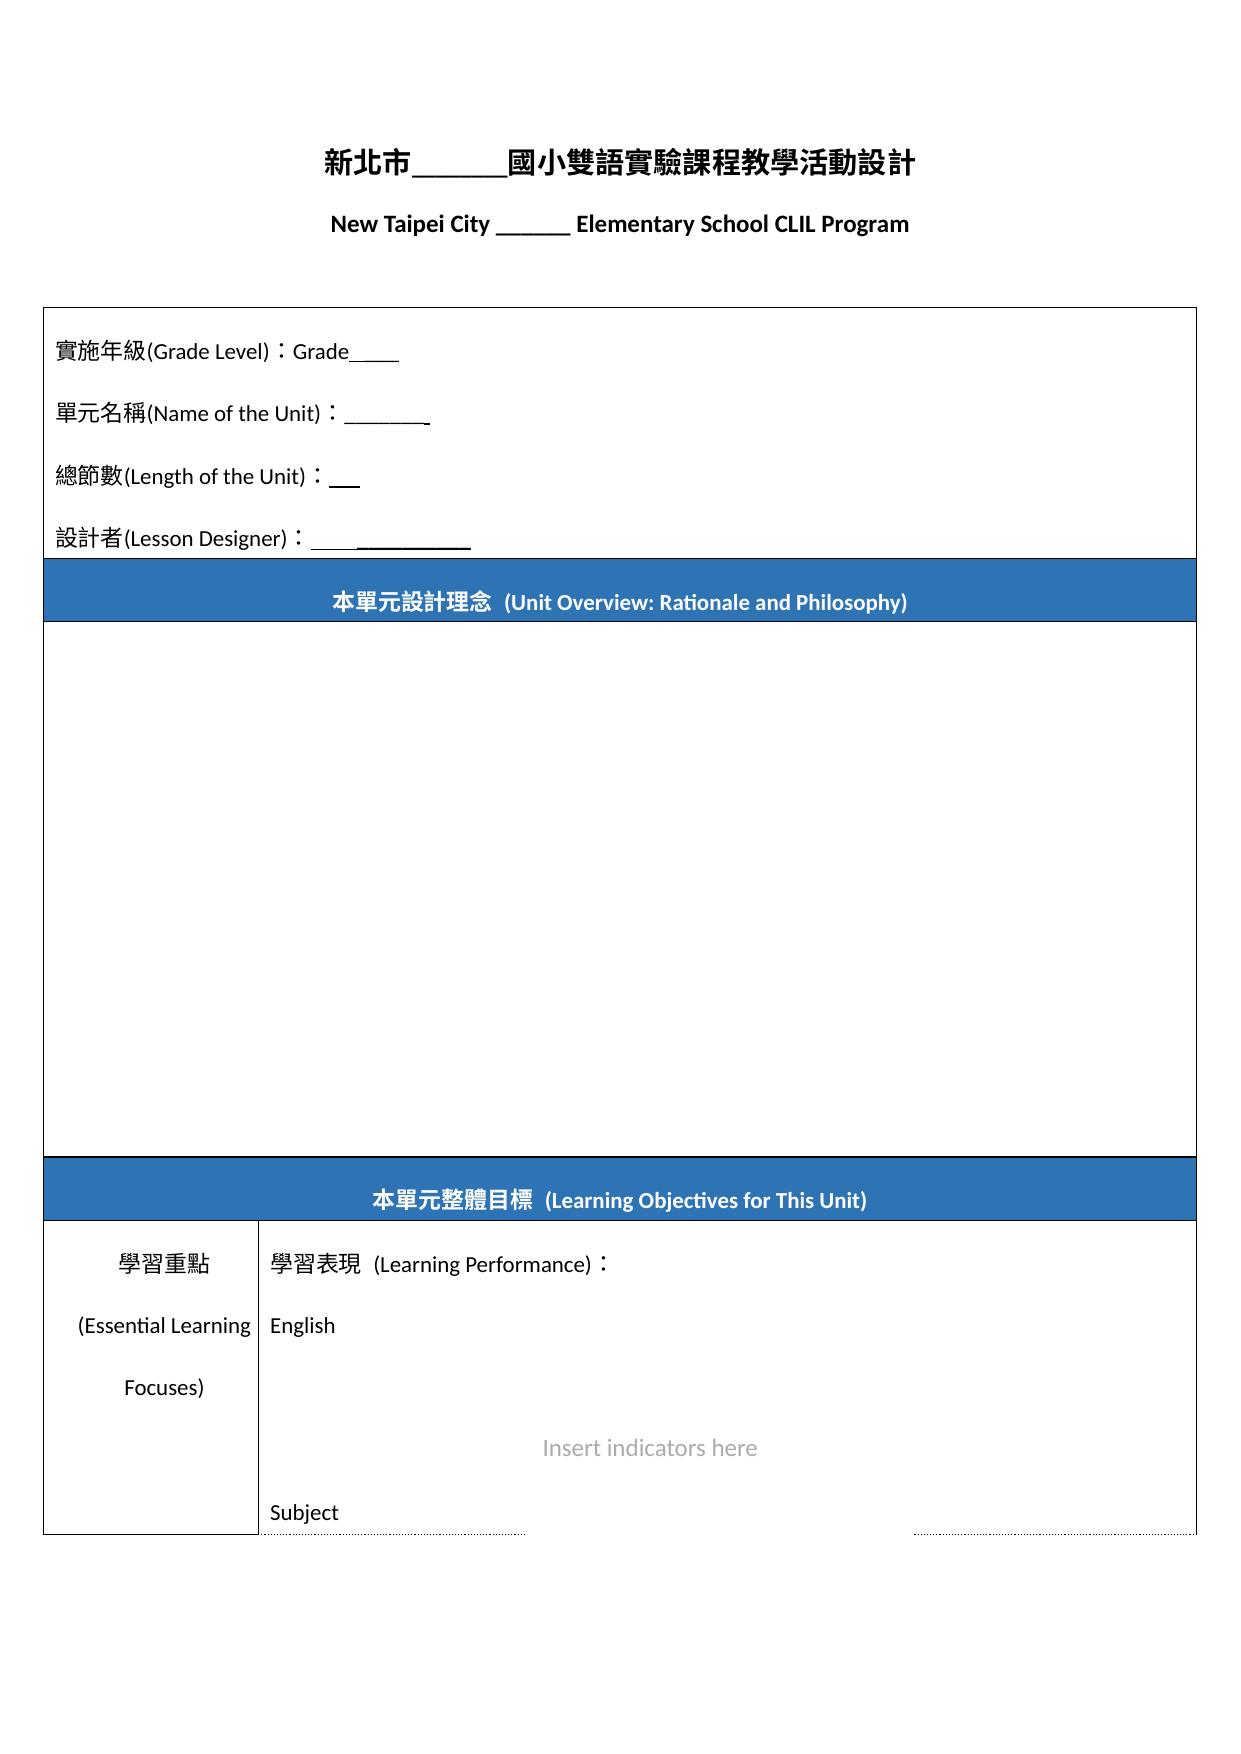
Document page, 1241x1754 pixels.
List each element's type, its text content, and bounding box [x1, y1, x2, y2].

table_header 實施年級(Grade Level)：Grade ___ 單元名稱(Name of the Unit)：_______ 總節數(Length of the Unit)： 設計者(Lesson Designer)： __________ [44, 308, 1196, 558]
table_cell 本單元整體目標 (Learning Objectives for This Unit) [44, 1158, 1196, 1220]
table_cell 學習重點 (Essential Learning Focuses) [44, 1221, 258, 1533]
text New Taipei City ______ Elementary School CLIL Program [75, 182, 1165, 244]
table_cell 學習表現 (Learning Performance)： English Subject [259, 1221, 1196, 1655]
table_cell [44, 622, 1196, 1156]
subtitle 新北市________國小雙語實驗課程教學活動設計 [75, 119, 1165, 182]
table_cell 本單元設計理念 (Unit Overview: Rationale and Philosophy) [44, 559, 1196, 621]
